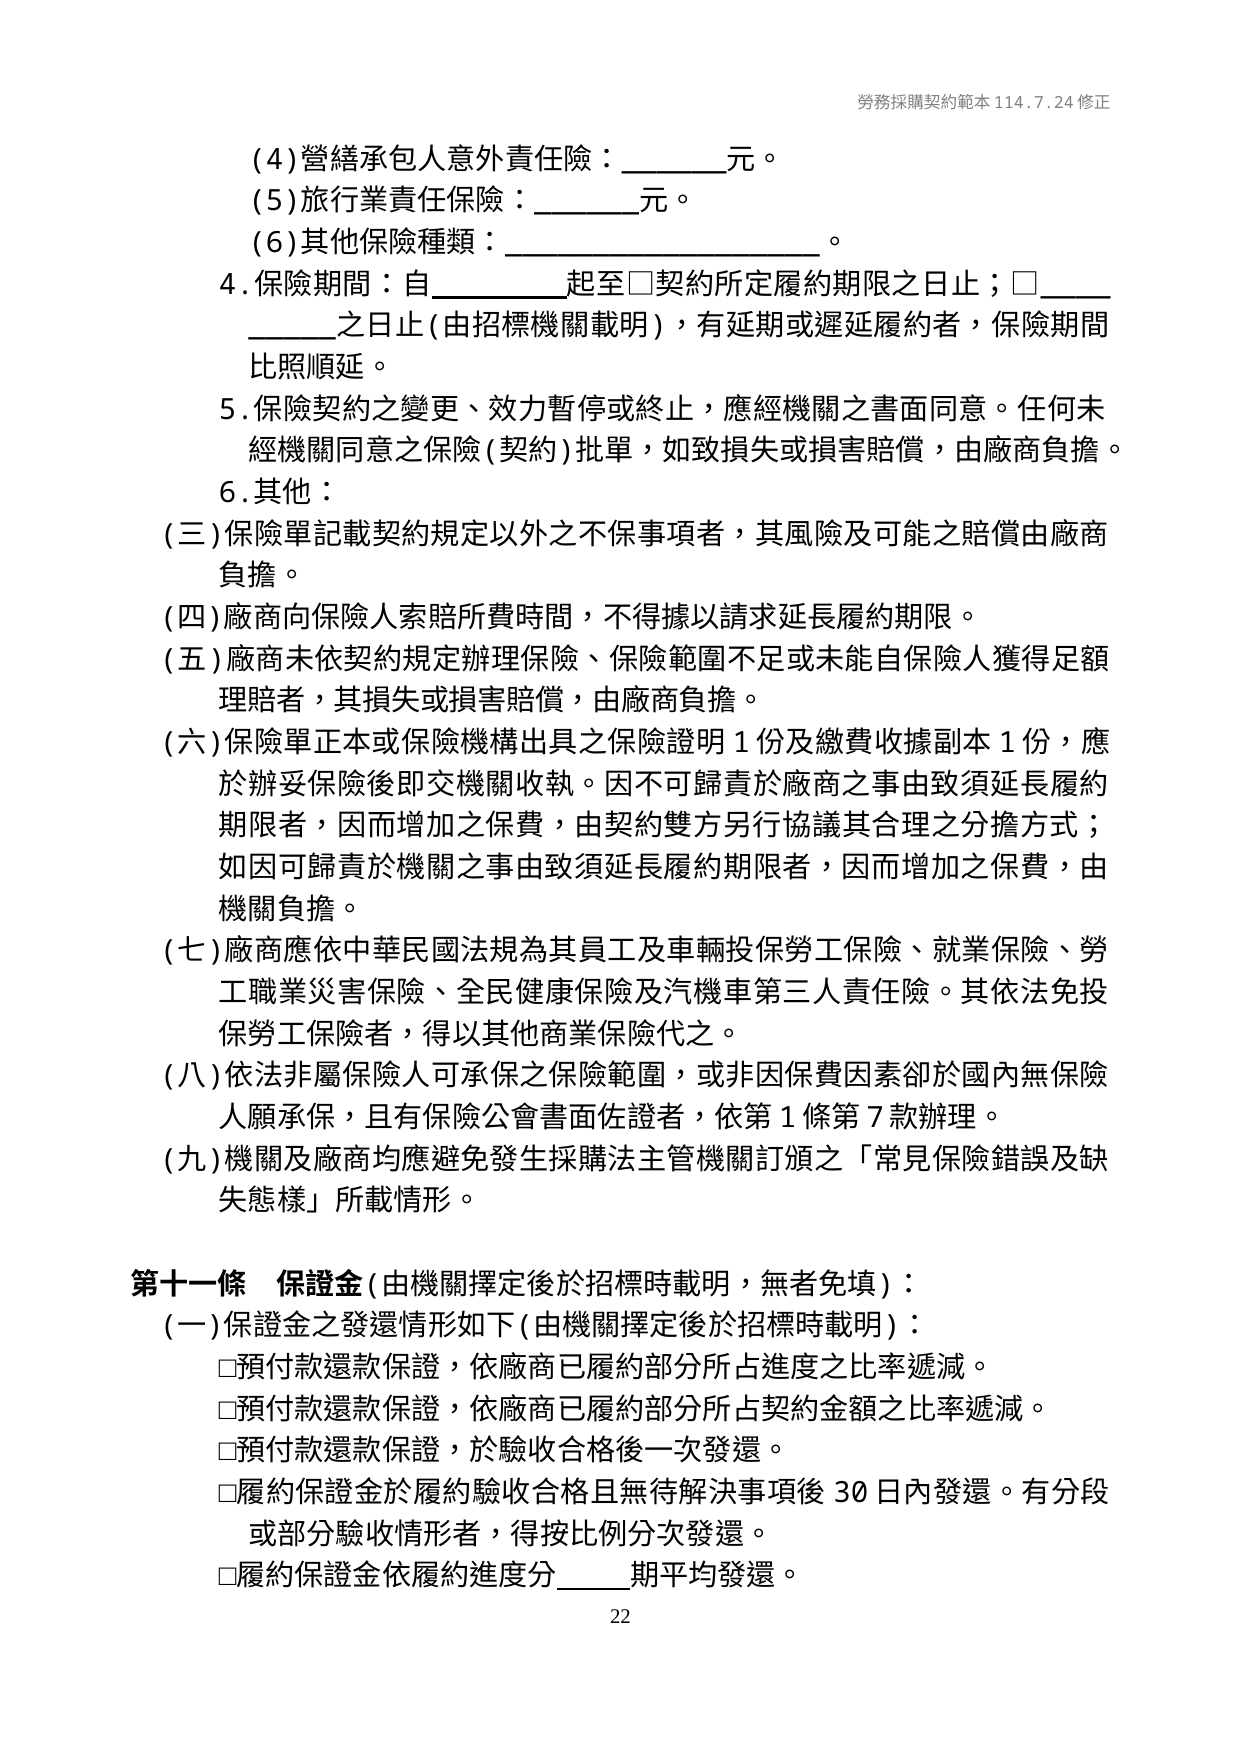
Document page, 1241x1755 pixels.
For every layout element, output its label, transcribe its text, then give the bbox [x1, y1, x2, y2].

text 5.保險契約之變更、效力暫停或終止，應經機關之書面同意。任何未經機關同意之保險(契約)批單，如致損失或損害賠償，由廠商負擔。 [218, 386, 1108, 469]
text □履約保證金依履約進度分 期平均發還。 [218, 1552, 1110, 1594]
text (六)保險單正本或保險機構出具之保險證明1份及繳費收據副本1份，應於辦妥保險後即交機關收執。因不可歸責於廠商之事由致須延長履約期限者，因而增加之保費，由契約雙方另行協議其合理之分擔方式；如因可歸責於機關之事由致須延長履約期限者，因而增加之保費，由機關負擔。 [159, 719, 1110, 927]
text 6.其他： [218, 469, 1108, 511]
text (一)保證金之發還情形如下(由機關擇定後於招標時載明)： [159, 1302, 1110, 1344]
text □預付款還款保證，於驗收合格後一次發還。 [218, 1427, 1110, 1469]
text (三)保險單記載契約規定以外之不保事項者，其風險及可能之賠償由廠商負擔。 [159, 511, 1110, 594]
text (八)依法非屬保險人可承保之保險範圍，或非因保費因素卻於國內無保險人願承保，且有保險公會書面佐證者，依第1條第7款辦理。 [159, 1052, 1110, 1136]
text (九)機關及廠商均應避免發生採購法主管機關訂頒之「常見保險錯誤及缺失態樣」所載情形。 [159, 1136, 1110, 1219]
text (四)廠商向保險人索賠所費時間，不得據以請求延長履約期限。 [159, 594, 1110, 636]
text □預付款還款保證，依廠商已履約部分所占契約金額之比率遞減。 [218, 1386, 1110, 1427]
text □履約保證金於履約驗收合格且無待解決事項後30日內發還。有分段或部分驗收情形者，得按比例分次發還。 [218, 1469, 1110, 1552]
text (5)旅行業責任保險：______元。 [248, 177, 1110, 219]
text (4)營繕承包人意外責任險：______元。 [248, 136, 1110, 177]
text 第十一條 保證金(由機關擇定後於招標時載明，無者免填)： [130, 1261, 1110, 1302]
text (五)廠商未依契約規定辦理保險、保險範圍不足或未能自保險人獲得足額理賠者，其損失或損害賠償，由廠商負擔。 [159, 636, 1110, 719]
text 4.保險期間：自 起至□契約所定履約期限之日止；□_________之日止(由招標機關載明)，有延期或遲延履約者，保險期間比照順延。 [218, 261, 1110, 386]
text (6)其他保險種類：__________________。 [248, 219, 1110, 261]
text (七)廠商應依中華民國法規為其員工及車輛投保勞工保險、就業保險、勞工職業災害保險、全民健康保險及汽機車第三人責任險。其依法免投保勞工保險者，得以其他商業保險代之。 [159, 927, 1110, 1052]
text □預付款還款保證，依廠商已履約部分所占進度之比率遞減。 [218, 1344, 1110, 1386]
